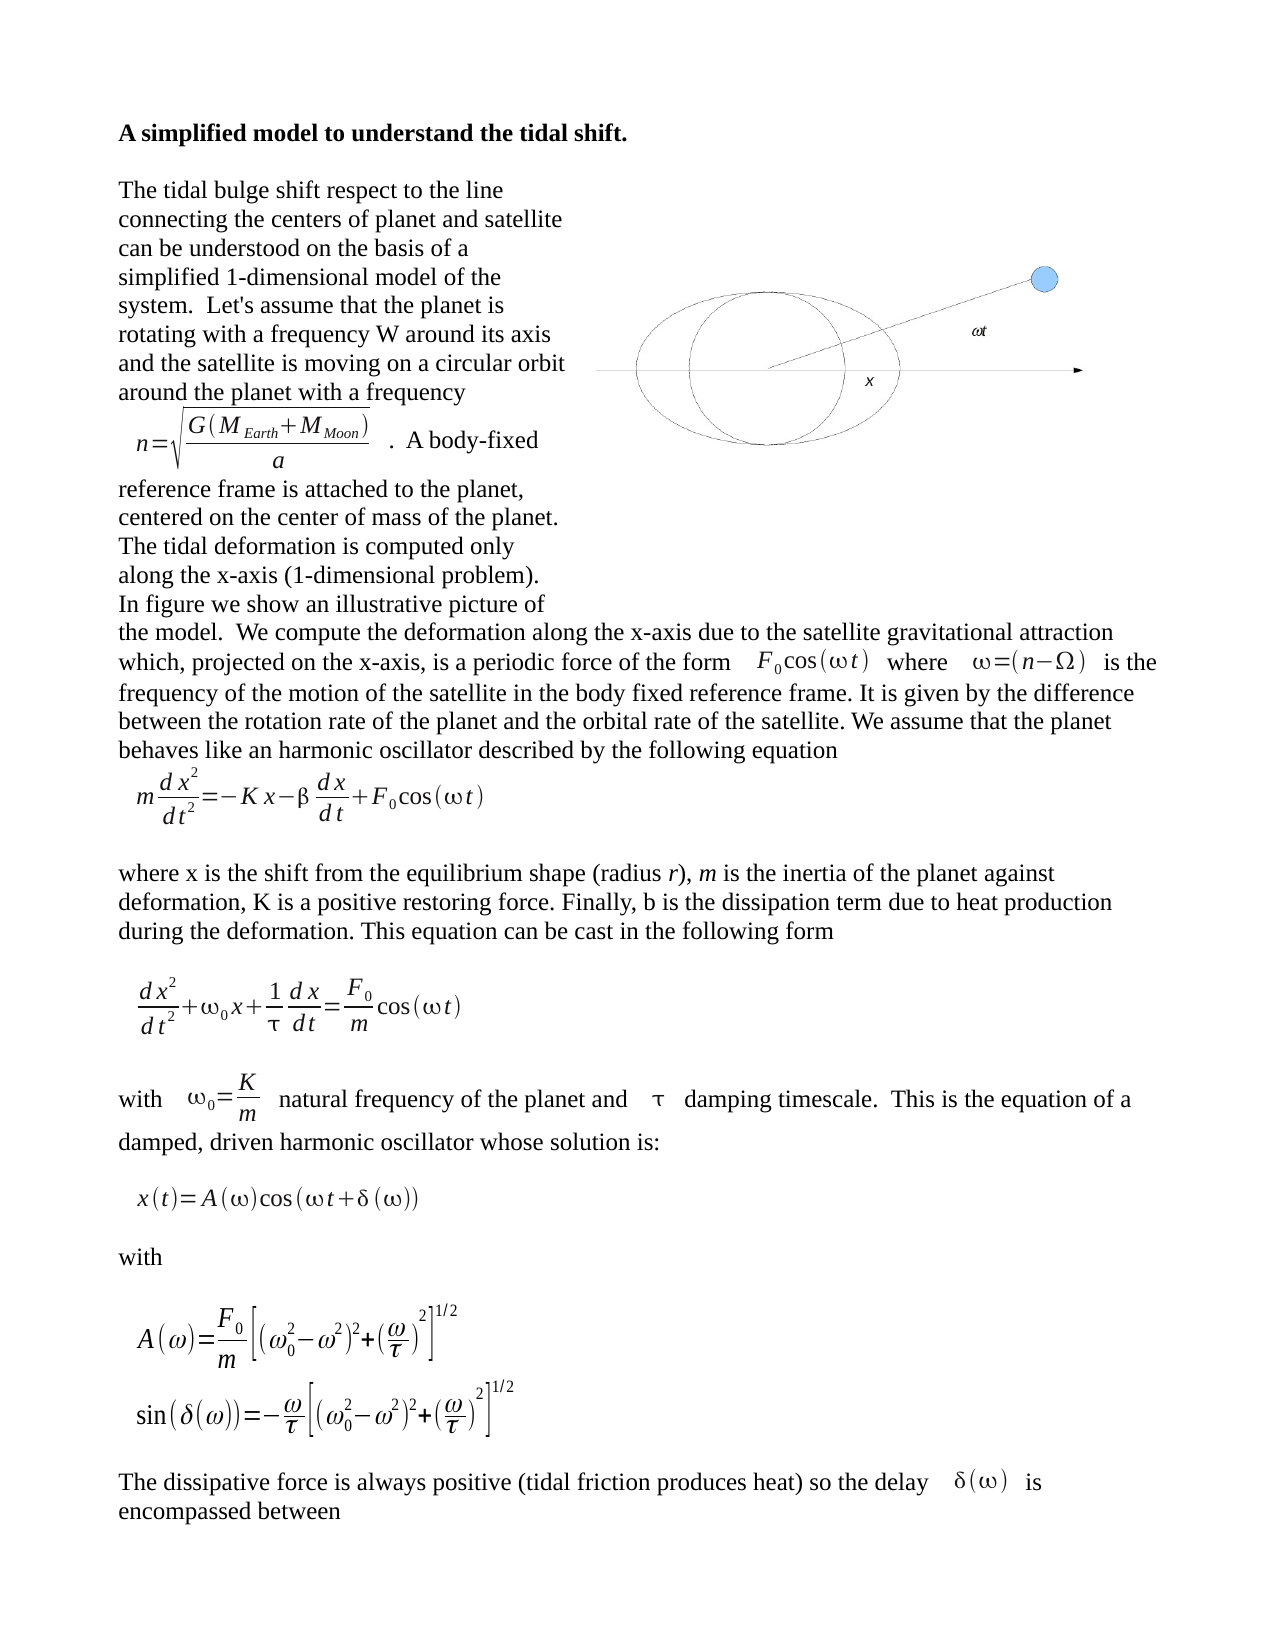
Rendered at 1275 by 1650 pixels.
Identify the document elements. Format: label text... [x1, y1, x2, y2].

text The dissipative force is always positive (tidal friction produces heat) so the delay is encompassed between [118, 1467, 1157, 1524]
text with [118, 1242, 1157, 1271]
text The tidal bulge shift respect to the line connecting the centers of planet and satellite can be understood on the basis of a simplified 1-dimensional model of the system. Let's assume that the planet is rotating with a frequency W around its axis and the satellite is moving on a circular orbit around the planet with a frequency . A body-fixed reference frame is attached to the planet, centered on the center of mass of the planet. The tidal deformation is computed only along the x-axis (1-dimensional problem). In figure we show an illustrative picture of the model. We compute the deformation along the x-axis due to the satellite gravitational attraction which, projected on the x-axis, is a periodic force of the form where is the frequency of the motion of the satellite in the body fixed reference frame. It is given by the difference between the rotation rate of the planet and the orbital rate of the satellite. We assume that the planet behaves like an harmonic oscillator described by the following equation [118, 176, 1157, 764]
text A simplified model to understand the tidal shift. [118, 118, 1157, 147]
picture [570, 177, 1150, 598]
text with natural frequency of the planet and damping timescale. This is the equation of a damped, driven harmonic oscillator whose solution is: [118, 1068, 1157, 1156]
text where x is the shift from the equilibrium shape (radius r), m is the inertia of the planet against deformation, K is a positive restoring force. Finally, b is the dissipation term due to heat production during the deformation. This equation can be cast in the following form [118, 858, 1157, 945]
